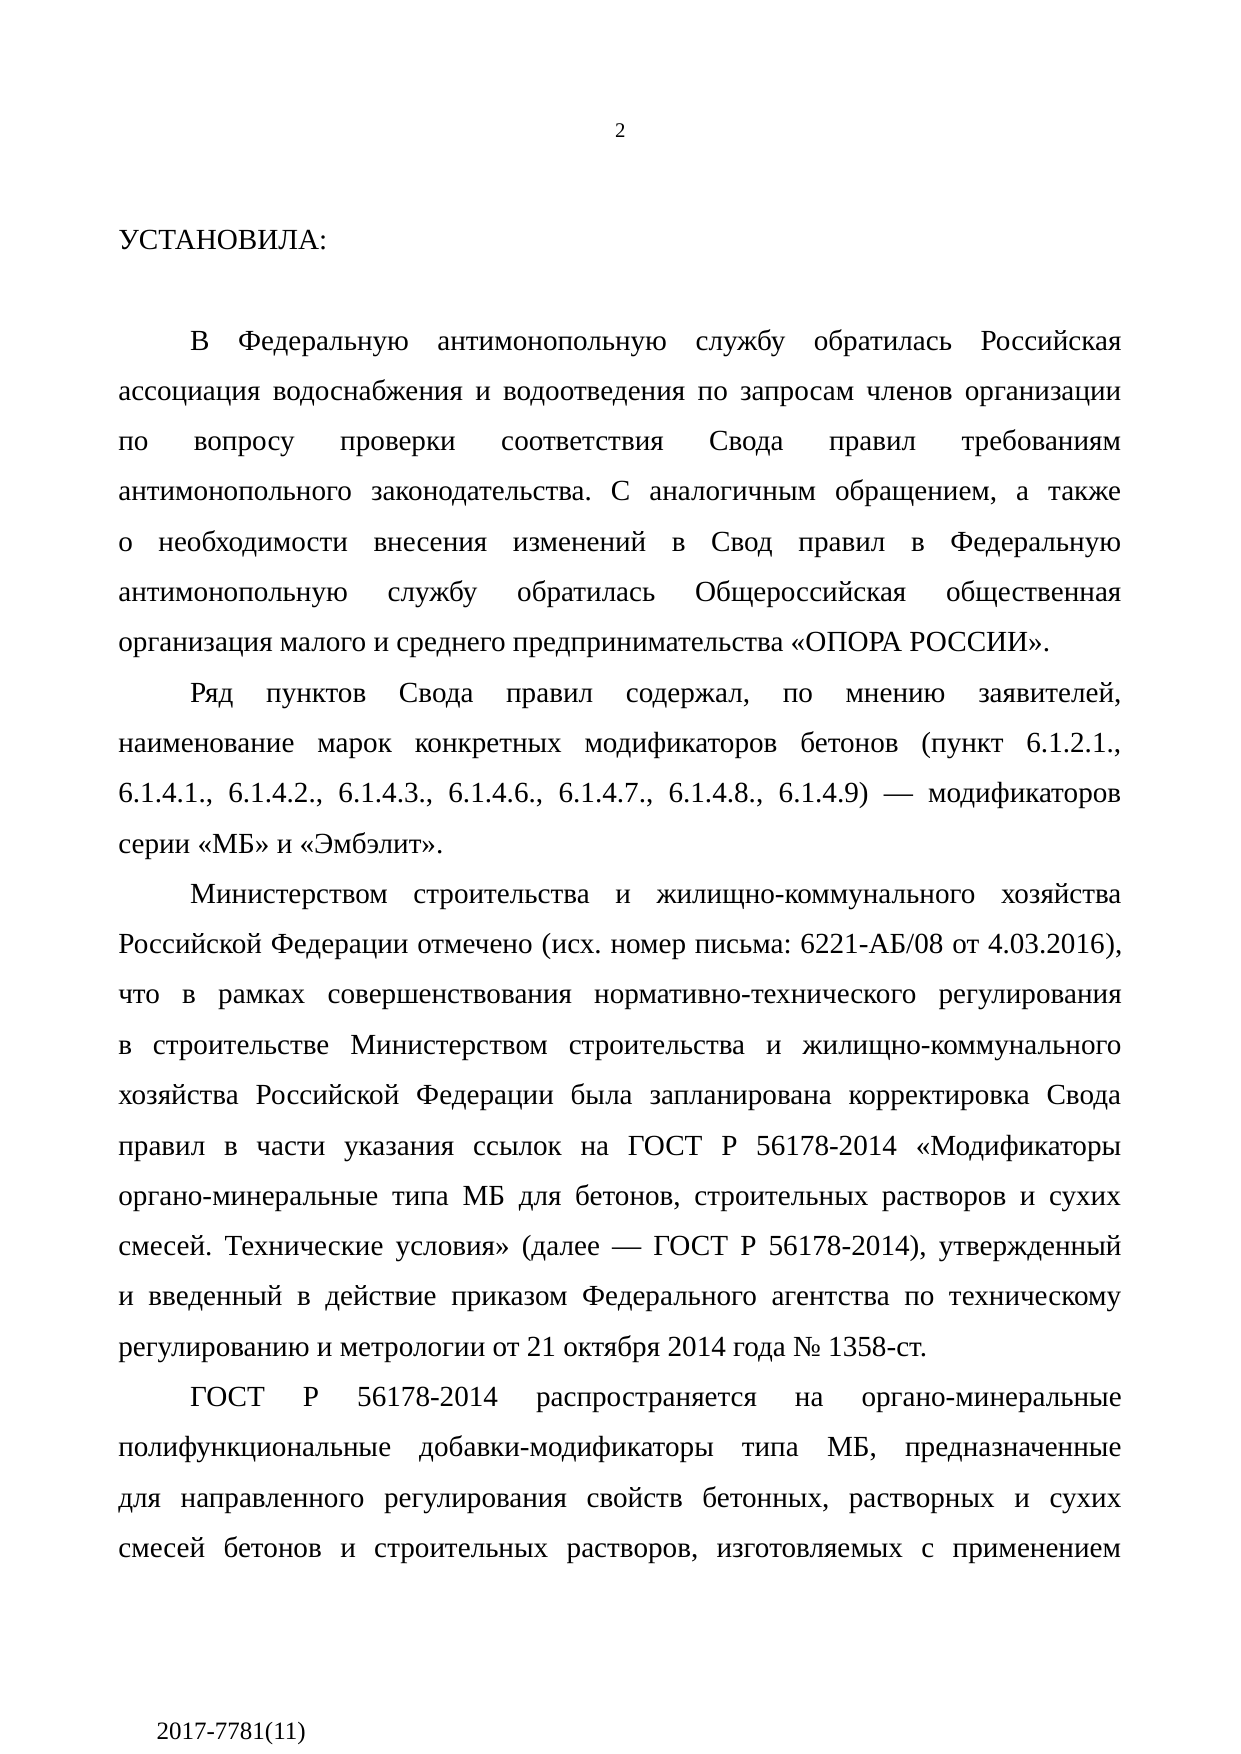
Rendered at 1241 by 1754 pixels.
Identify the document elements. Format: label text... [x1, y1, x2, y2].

text Министерством строительства и жилищно-коммунального хозяйства Российской Федерации отмечено (исх. номер письма: 6221-АБ/08 от 4.03.2016), что в рамках совершенствования нормативно-технического регулирования в строительстве Министерством строительства и жилищно-коммунального хозяйства Российской Федерации была запланирована корректировка Свода правил в части указания ссылок на ГОСТ Р 56178-2014 «Модификаторы органо-минеральные типа МБ для бетонов, строительных растворов и сухих смесей. Технические условия» (далее — ГОСТ Р 56178-2014), утвержденный и введенный в действие приказом Федерального агентства по техническому регулированию и метрологии от 21 октября 2014 года № 1358-ст. [118, 876, 1122, 1362]
text Ряд пунктов Свода правил содержал, по мнению заявителей, наименование марок конкретных модификаторов бетонов (пункт 6.1.2.1., 6.1.4.1., 6.1.4.2., 6.1.4.3., 6.1.4.6., 6.1.4.7., 6.1.4.8., 6.1.4.9) — модификаторов серии «МБ» и «Эмбэлит». [118, 675, 1122, 859]
text ГОСТ Р 56178-2014 распространяется на органо-минеральные полифункциональные добавки-модификаторы типа МБ, предназначенные для направленного регулирования свойств бетонных, растворных и сухих смесей бетонов и строительных растворов, изготовляемых с применением [118, 1379, 1122, 1564]
text УСТАНОВИЛА: [118, 222, 1122, 256]
text В Федеральную антимонопольную службу обратилась Российская ассоциация водоснабжения и водоотведения по запросам членов организации по вопросу проверки соответствия Свода правил требованиям антимонопольного законодательства. С аналогичным обращением, а также о необходимости внесения изменений в Свод правил в Федеральную антимонопольную службу обратилась Общероссийская общественная организация малого и среднего предпринимательства «ОПОРА РОССИИ». [118, 323, 1122, 658]
